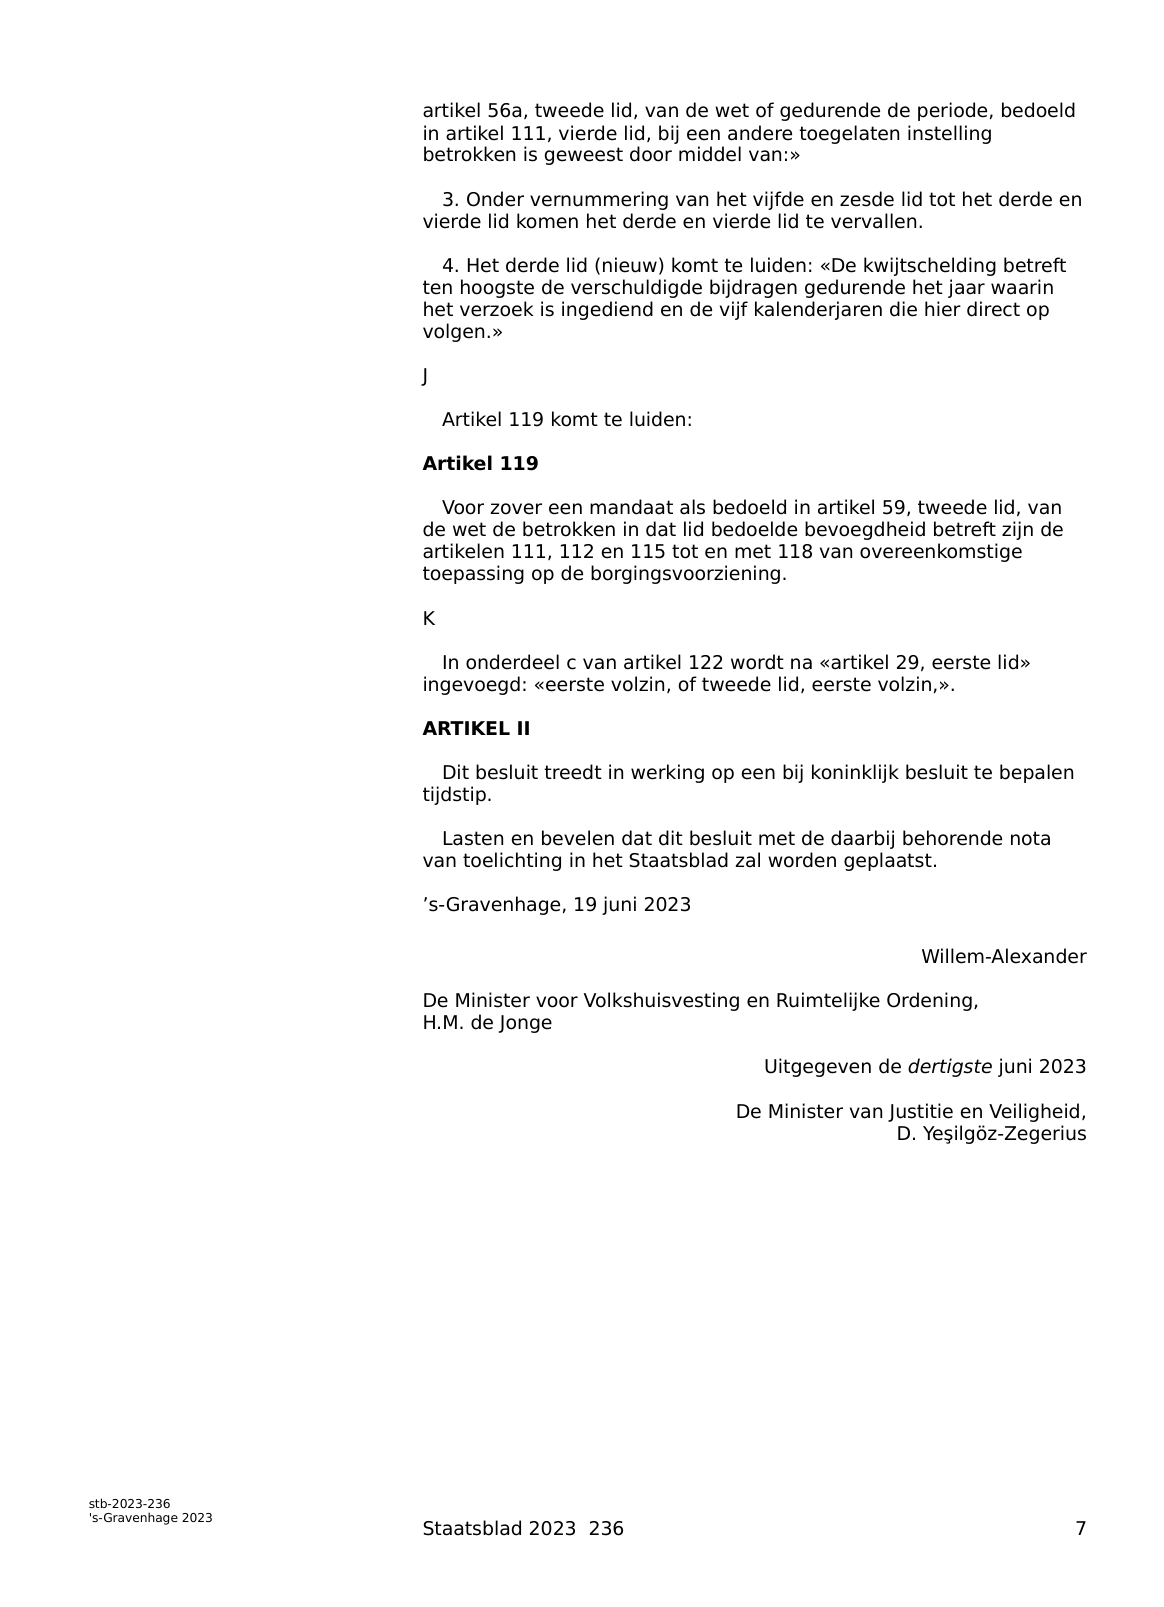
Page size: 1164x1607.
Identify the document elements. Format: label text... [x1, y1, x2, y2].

text Uitgegeven de dertigste juni 2023 [422, 1056, 1087, 1078]
text De Minister van Justitie en Veiligheid, D. Yeşilgöz-Zegerius [422, 1101, 1087, 1144]
text Voor zover een mandaat als bedoeld in artikel 59, tweede lid, van de wet de betrokken in dat lid bedoelde bevoegdheid betreft zijn de artikelen 111, 112 en 115 tot en met 118 van overeenkomstige toepassing op de borgingsvoorziening. [422, 497, 1087, 585]
text 's-Gravenhage 2023 [88, 1511, 323, 1525]
text In onderdeel c van artikel 122 wordt na «artikel 29, eerste lid» ingevoegd: «eerste volzin, of tweede lid, eerste volzin,». [422, 652, 1087, 696]
text stb-2023-236 [88, 1497, 323, 1511]
text ’s-Gravenhage, 19 juni 2023 [422, 894, 1087, 916]
text Artikel 119 komt te luiden: [422, 409, 1087, 431]
text K [422, 607, 1087, 629]
text 3. Onder vernummering van het vijfde en zesde lid tot het derde en vierde lid komen het derde en vierde lid te vervallen. [422, 188, 1087, 232]
text artikel 56a, tweede lid, van de wet of gedurende de periode, bedoeld in artikel 111, vierde lid, bij een andere toegelaten instelling betrokken is geweest door middel van:» [422, 100, 1087, 166]
text Dit besluit treedt in werking op een bij koninklijk besluit te bepalen tijdstip. [422, 762, 1087, 806]
text De Minister voor Volkshuisvesting en Ruimtelijke Ordening, H.M. de Jonge [422, 990, 1087, 1034]
text Lasten en bevelen dat dit besluit met de daarbij behorende nota van toelichting in het Staatsblad zal worden geplaatst. [422, 828, 1087, 872]
subtitle Artikel 119 [422, 453, 1087, 475]
text 4. Het derde lid (nieuw) komt te luiden: «De kwijtschelding betreft ten hoogste de verschuldigde bijdragen gedurende het jaar waarin het verzoek is ingediend en de vijf kalenderjaren die hier direct op volgen.» [422, 255, 1087, 343]
text J [422, 365, 1087, 387]
text Willem-Alexander [422, 946, 1087, 968]
subtitle ARTIKEL II [422, 718, 1087, 740]
